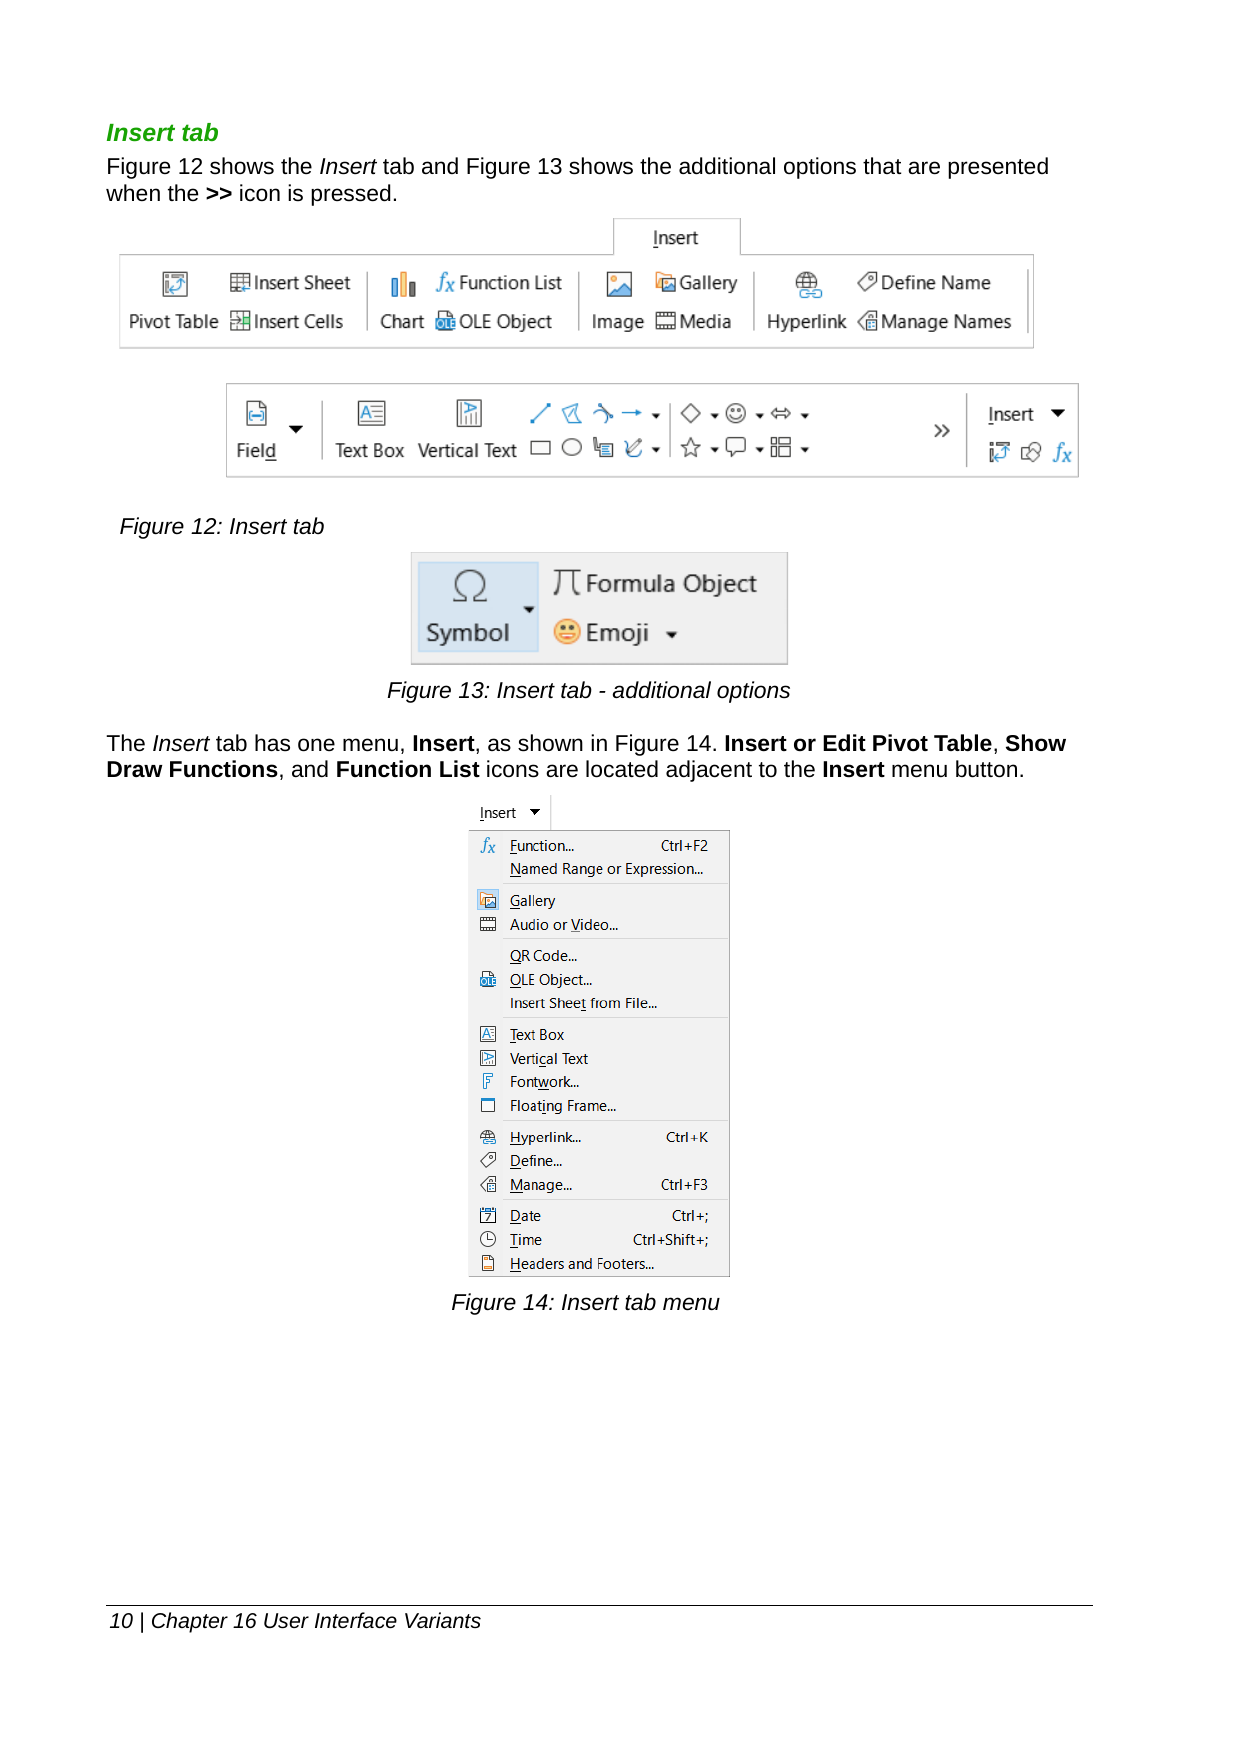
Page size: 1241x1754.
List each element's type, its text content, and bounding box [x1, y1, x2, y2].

text Figure 12 shows the Insert tab and Figure 13 shows the additional options that are presented when the >> icon is pressed. [106, 153, 1093, 206]
picture [119, 218, 1080, 501]
picture [468, 795, 730, 1277]
picture [410, 552, 789, 665]
text Figure 13: Insert tab - additional options [387, 677, 812, 704]
subtitle Insert tab [106, 118, 1093, 147]
text Figure 12: Insert tab [119, 513, 1079, 539]
text The Insert tab has one menu, Insert, as shown in Figure 14. Insert or Edit Pivot Table, Show Draw Functions, and Function List icons are located adjacent to the Insert menu button. [106, 730, 1093, 782]
text Figure 14: Insert tab menu [451, 1289, 748, 1315]
